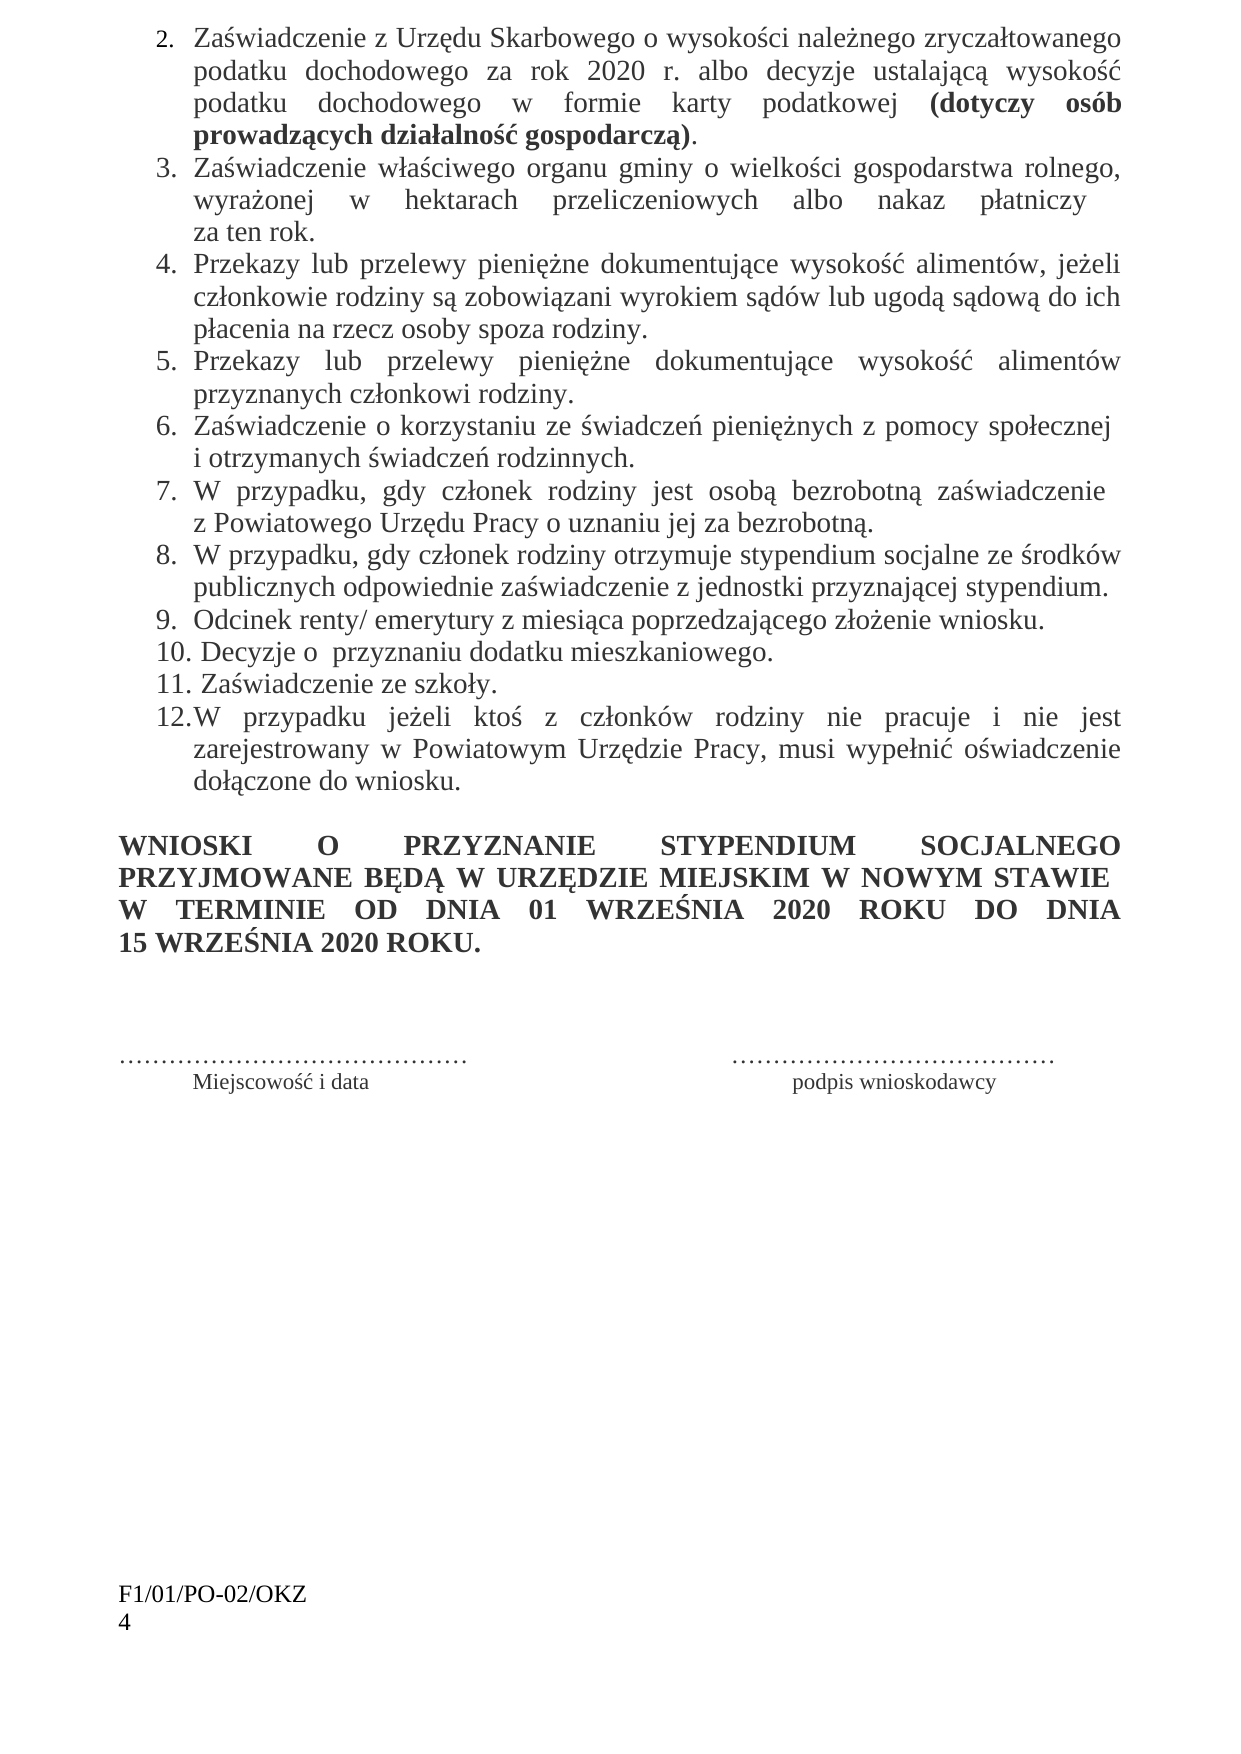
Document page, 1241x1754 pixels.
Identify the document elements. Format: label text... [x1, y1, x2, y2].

list Przekazy lub przelewy pieniężne dokumentujące wysokość alimentów, jeżeli członkowie rodziny są zobowiązani wyrokiem sądów lub ugodą sądową do ich płacenia na rzecz osoby spoza rodziny. [156, 248, 1122, 345]
list Decyzje o przyznaniu dodatku mieszkaniowego. [156, 635, 1122, 668]
list W przypadku, gdy członek rodziny jest osobą bezrobotną zaświadczenie z Powiatowego Urzędu Pracy o uznaniu jej za bezrobotną. [156, 474, 1122, 538]
list W przypadku, gdy członek rodziny otrzymuje stypendium socjalne ze środków publicznych odpowiednie zaświadczenie z jednostki przyznającej stypendium. [156, 538, 1122, 603]
list Zaświadczenie ze szkoły. [156, 668, 1122, 700]
list W przypadku jeżeli ktoś z członków rodziny nie pracuje i nie jest zarejestrowany w Powiatowym Urzędzie Pracy, musi wypełnić oświadczenie dołączone do wniosku. [156, 700, 1122, 797]
text Miejscowość i data podpis wnioskodawcy [118, 1069, 1122, 1094]
text …………………………………… ………………………………… [118, 1041, 1122, 1069]
list Odcinek renty/ emerytury z miesiąca poprzedzającego złożenie wniosku. [156, 603, 1122, 635]
text WNIOSKI O PRZYZNANIE STYPENDIUM SOCJALNEGO PRZYJMOWANE BĘDĄ W URZĘDZIE MIEJSKIM W NOWYM STAWIE W TERMINIE OD DNIA 01 WRZEŚNIA 2020 ROKU DO DNIA 15 WRZEŚNIA 2020 ROKU. [118, 829, 1122, 958]
list Zaświadczenie o korzystaniu ze świadczeń pieniężnych z pomocy społecznej i otrzymanych świadczeń rodzinnych. [156, 409, 1122, 474]
list Zaświadczenie właściwego organu gminy o wielkości gospodarstwa rolnego, wyrażonej w hektarach przeliczeniowych albo nakaz płatniczy za ten rok. [156, 151, 1122, 248]
list Zaświadczenie z Urzędu Skarbowego o wysokości należnego zryczałtowanego podatku dochodowego za rok 2020 r. albo decyzje ustalającą wysokość podatku dochodowego w formie karty podatkowej (dotyczy osób prowadzących działalność gospodarczą). [156, 22, 1122, 151]
list Przekazy lub przelewy pieniężne dokumentujące wysokość alimentów przyznanych członkowi rodziny. [156, 345, 1122, 409]
